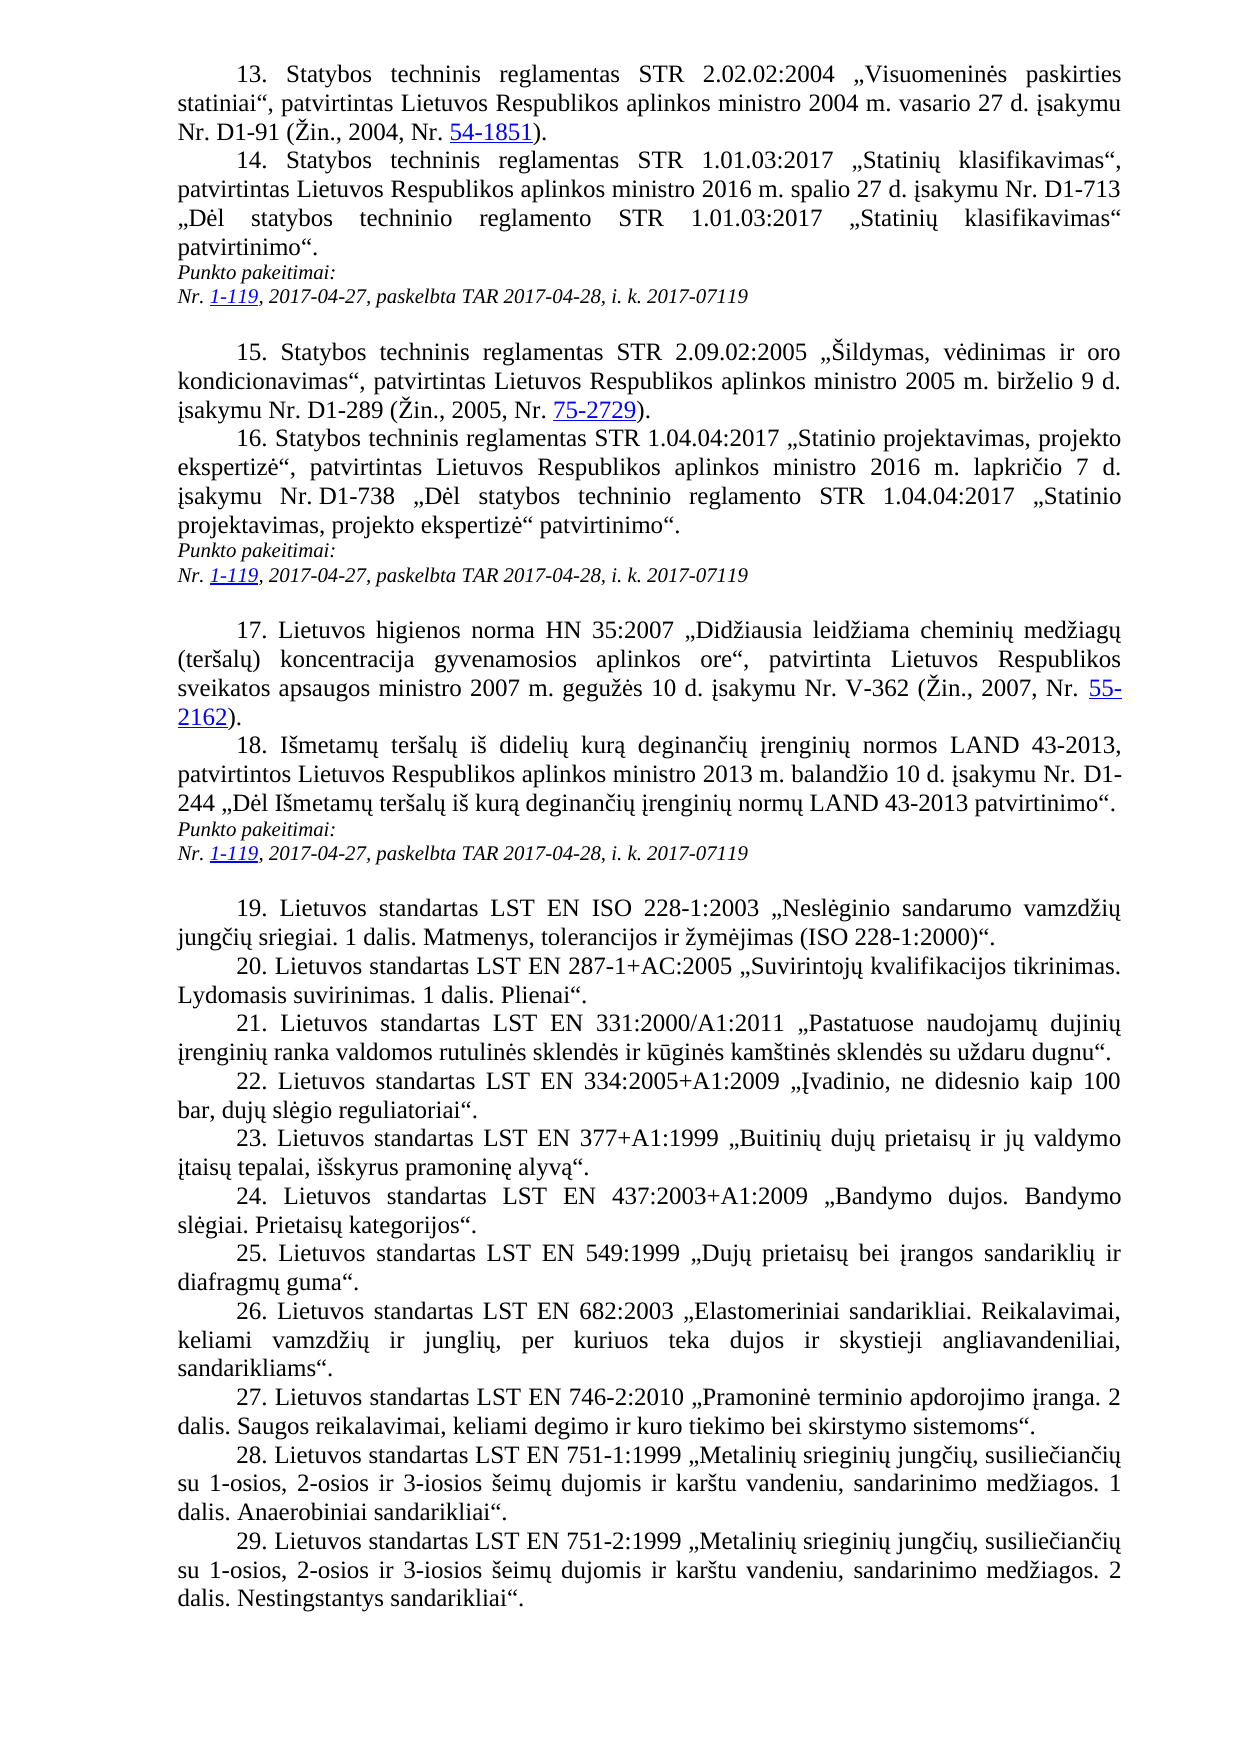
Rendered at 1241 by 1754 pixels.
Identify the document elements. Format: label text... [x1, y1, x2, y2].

text 17. Lietuvos higienos norma HN 35:2007 „Didžiausia leidžiama cheminių medžiagų (teršalų) koncentracija gyvenamosios aplinkos ore“, patvirtinta Lietuvos Respublikos sveikatos apsaugos ministro 2007 m. gegužės 10 d. įsakymu Nr. V-362 (Žin., 2007, Nr. 55-2162). [177, 615, 1122, 730]
text 16. Statybos techninis reglamentas STR 1.04.04:2017 „Statinio projektavimas, projekto ekspertizė“, patvirtintas Lietuvos Respublikos aplinkos ministro 2016 m. lapkričio 7 d. įsakymu Nr. D1-738 „Dėl statybos techninio reglamento STR 1.04.04:2017 „Statinio projektavimas, projekto ekspertizė“ patvirtinimo“. [177, 423, 1122, 538]
text Punkto pakeitimai: [177, 260, 1122, 284]
text Punkto pakeitimai: [177, 538, 1122, 562]
text 18. Išmetamų teršalų iš didelių kurą deginančių įrenginių normos LAND 43-2013, patvirtintos Lietuvos Respublikos aplinkos ministro 2013 m. balandžio 10 d. įsakymu Nr. D1-244 „Dėl Išmetamų teršalų iš kurą deginančių įrenginių normų LAND 43-2013 patvirtinimo“. [177, 730, 1122, 817]
text 25. Lietuvos standartas LST EN 549:1999 „Dujų prietaisų bei įrangos sandariklių ir diafragmų guma“. [177, 1238, 1122, 1296]
text 23. Lietuvos standartas LST EN 377+A1:1999 „Buitinių dujų prietaisų ir jų valdymo įtaisų tepalai, išskyrus pramoninę alyvą“. [177, 1123, 1122, 1181]
text 24. Lietuvos standartas LST EN 437:2003+A1:2009 „Bandymo dujos. Bandymo slėgiai. Prietaisų kategorijos“. [177, 1181, 1122, 1238]
text 19. Lietuvos standartas LST EN ISO 228-1:2003 „Neslėginio sandarumo vamzdžių jungčių sriegiai. 1 dalis. Matmenys, tolerancijos ir žymėjimas (ISO 228-1:2000)“. [177, 893, 1122, 951]
text Punkto pakeitimai: [177, 817, 1122, 841]
text 22. Lietuvos standartas LST EN 334:2005+A1:2009 „Įvadinio, ne didesnio kaip 100 bar, dujų slėgio reguliatoriai“. [177, 1066, 1122, 1123]
text 21. Lietuvos standartas LST EN 331:2000/A1:2011 „Pastatuose naudojamų dujinių įrenginių ranka valdomos rutulinės sklendės ir kūginės kamštinės sklendės su uždaru dugnu“. [177, 1008, 1122, 1066]
text Nr. 1-119, 2017-04-27, paskelbta TAR 2017-04-28, i. k. 2017-07119 [177, 841, 1122, 865]
text 27. Lietuvos standartas LST EN 746-2:2010 „Pramoninė terminio apdorojimo įranga. 2 dalis. Saugos reikalavimai, keliami degimo ir kuro tiekimo bei skirstymo sistemoms“. [177, 1382, 1122, 1440]
text 26. Lietuvos standartas LST EN 682:2003 „Elastomeriniai sandarikliai. Reikalavimai, keliami vamzdžių ir junglių, per kuriuos teka dujos ir skystieji angliavandeniliai, sandarikliams“. [177, 1296, 1122, 1382]
text 28. Lietuvos standartas LST EN 751-1:1999 „Metalinių srieginių jungčių, susiliečiančių su 1‑osios, 2-osios ir 3-iosios šeimų dujomis ir karštu vandeniu, sandarinimo medžiagos. 1 dalis. Anaerobiniai sandarikliai“. [177, 1440, 1122, 1526]
text Nr. 1-119, 2017-04-27, paskelbta TAR 2017-04-28, i. k. 2017-07119 [177, 562, 1122, 587]
text 29. Lietuvos standartas LST EN 751-2:1999 „Metalinių srieginių jungčių, susiliečiančių su 1‑osios, 2-osios ir 3-iosios šeimų dujomis ir karštu vandeniu, sandarinimo medžiagos. 2 dalis. Nestingstantys sandarikliai“. [177, 1526, 1122, 1612]
text 15. Statybos techninis reglamentas STR 2.09.02:2005 „Šildymas, vėdinimas ir oro kondicionavimas“, patvirtintas Lietuvos Respublikos aplinkos ministro 2005 m. birželio 9 d. įsakymu Nr. D1-289 (Žin., 2005, Nr. 75-2729). [177, 337, 1122, 423]
text 14. Statybos techninis reglamentas STR 1.01.03:2017 „Statinių klasifikavimas“, patvirtintas Lietuvos Respublikos aplinkos ministro 2016 m. spalio 27 d. įsakymu Nr. D1-713 „Dėl statybos techninio reglamento STR 1.01.03:2017 „Statinių klasifikavimas“ patvirtinimo“. [177, 145, 1122, 260]
text Nr. 1-119, 2017-04-27, paskelbta TAR 2017-04-28, i. k. 2017-07119 [177, 284, 1122, 308]
text 13. Statybos techninis reglamentas STR 2.02.02:2004 „Visuomeninės paskirties statiniai“, patvirtintas Lietuvos Respublikos aplinkos ministro 2004 m. vasario 27 d. įsakymu Nr. D1-91 (Žin., 2004, Nr. 54-1851). [177, 59, 1122, 145]
text 20. Lietuvos standartas LST EN 287-1+AC:2005 „Suvirintojų kvalifikacijos tikrinimas. Lydomasis suvirinimas. 1 dalis. Plienai“. [177, 951, 1122, 1008]
